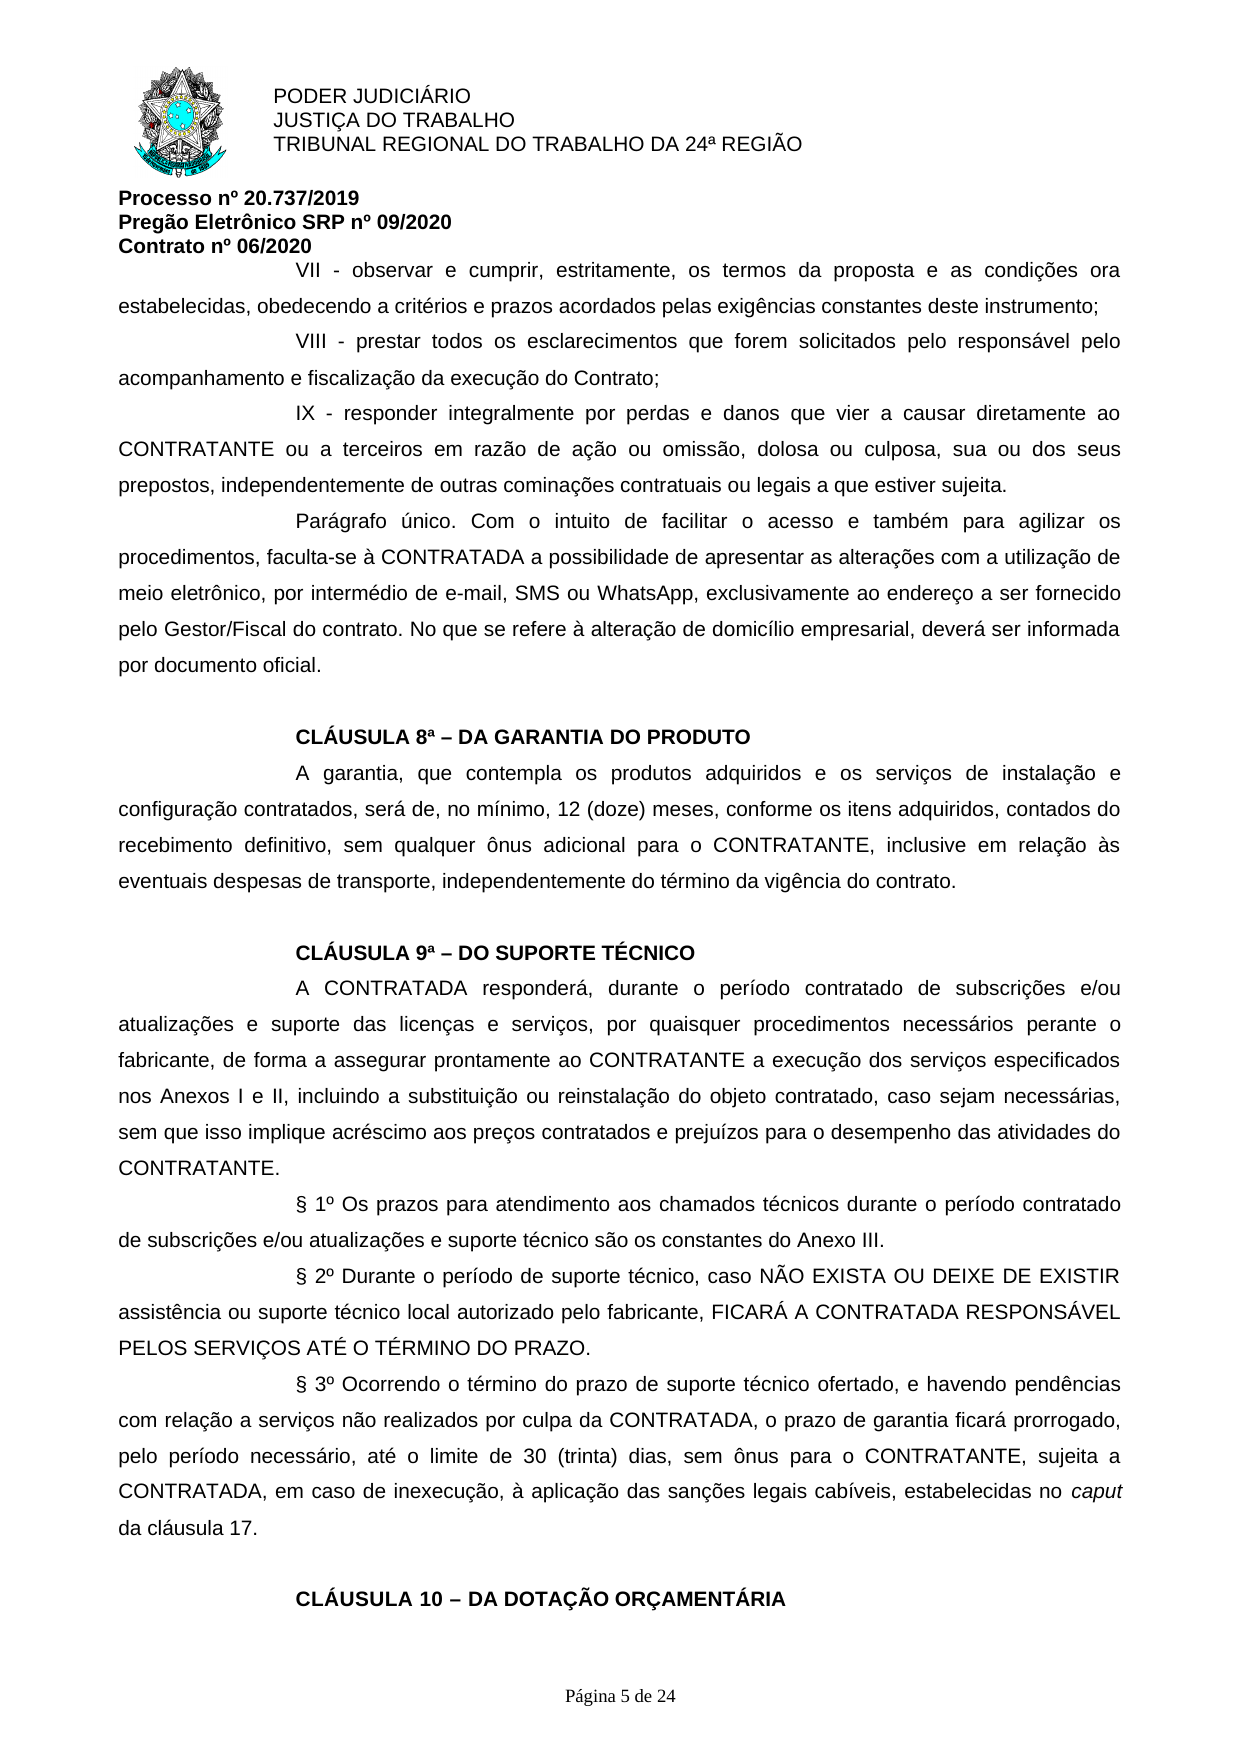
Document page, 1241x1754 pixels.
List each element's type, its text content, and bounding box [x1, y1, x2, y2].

text CLÁUSULA 8ª – DA GARANTIA DO PRODUTO [118, 725, 1122, 749]
text IX - responder integralmente por perdas e danos que vier a causar diretamente ao CONTRATANTE ou a terceiros em razão de ação ou omissão, dolosa ou culposa, sua ou dos seus prepostos, independentemente de outras cominações contratuais ou legais a que estiver sujeita. [118, 401, 1122, 497]
picture [133, 66, 228, 178]
text VII - observar e cumprir, estritamente, os termos da proposta e as condições ora estabelecidas, obedecendo a critérios e prazos acordados pelas exigências constantes deste instrumento; [118, 257, 1122, 317]
text § 1º Os prazos para atendimento aos chamados técnicos durante o período contratado de subscrições e/ou atualizações e suporte técnico são os constantes do Anexo III. [118, 1192, 1122, 1252]
text A CONTRATADA responderá, durante o período contratado de subscrições e/ou atualizações e suporte das licenças e serviços, por quaisquer procedimentos necessários perante o fabricante, de forma a assegurar prontamente ao CONTRATANTE a execução dos serviços especificados nos Anexos I e II, incluindo a substituição ou reinstalação do objeto contratado, caso sejam necessárias, sem que isso implique acréscimo aos preços contratados e prejuízos para o desempenho das atividades do CONTRATANTE. [118, 976, 1122, 1180]
text Parágrafo único. Com o intuito de facilitar o acesso e também para agilizar os procedimentos, faculta-se à CONTRATADA a possibilidade de apresentar as alterações com a utilização de meio eletrônico, por intermédio de e-mail, SMS ou WhatsApp, exclusivamente ao endereço a ser fornecido pelo Gestor/Fiscal do contrato. No que se refere à alteração de domicílio empresarial, deverá ser informada por documento oficial. [118, 509, 1122, 677]
text VIII - prestar todos os esclarecimentos que forem solicitados pelo responsável pelo acompanhamento e fiscalização da execução do Contrato; [118, 329, 1122, 389]
text CLÁUSULA 10 – DA DOTAÇÃO ORÇAMENTÁRIA [118, 1587, 1122, 1611]
text CLÁUSULA 9ª – DO SUPORTE TÉCNICO [118, 940, 1122, 964]
text A garantia, que contempla os produtos adquiridos e os serviços de instalação e configuração contratados, será de, no mínimo, 12 (doze) meses, conforme os itens adquiridos, contados do recebimento definitivo, sem qualquer ônus adicional para o CONTRATANTE, inclusive em relação às eventuais despesas de transporte, independentemente do término da vigência do contrato. [118, 761, 1122, 892]
text § 2º Durante o período de suporte técnico, caso NÃO EXISTA OU DEIXE DE EXISTIR assistência ou suporte técnico local autorizado pelo fabricante, FICARÁ A CONTRATADA RESPONSÁVEL PELOS SERVIÇOS ATÉ O TÉRMINO DO PRAZO. [118, 1264, 1122, 1359]
text § 3º Ocorrendo o término do prazo de suporte técnico ofertado, e havendo pendências com relação a serviços não realizados por culpa da CONTRATADA, o prazo de garantia ficará prorrogado, pelo período necessário, até o limite de 30 (trinta) dias, sem ônus para o CONTRATANTE, sujeita a CONTRATADA, em caso de inexecução, à aplicação das sanções legais cabíveis, estabelecidas no caput da cláusula 17. [118, 1372, 1122, 1539]
